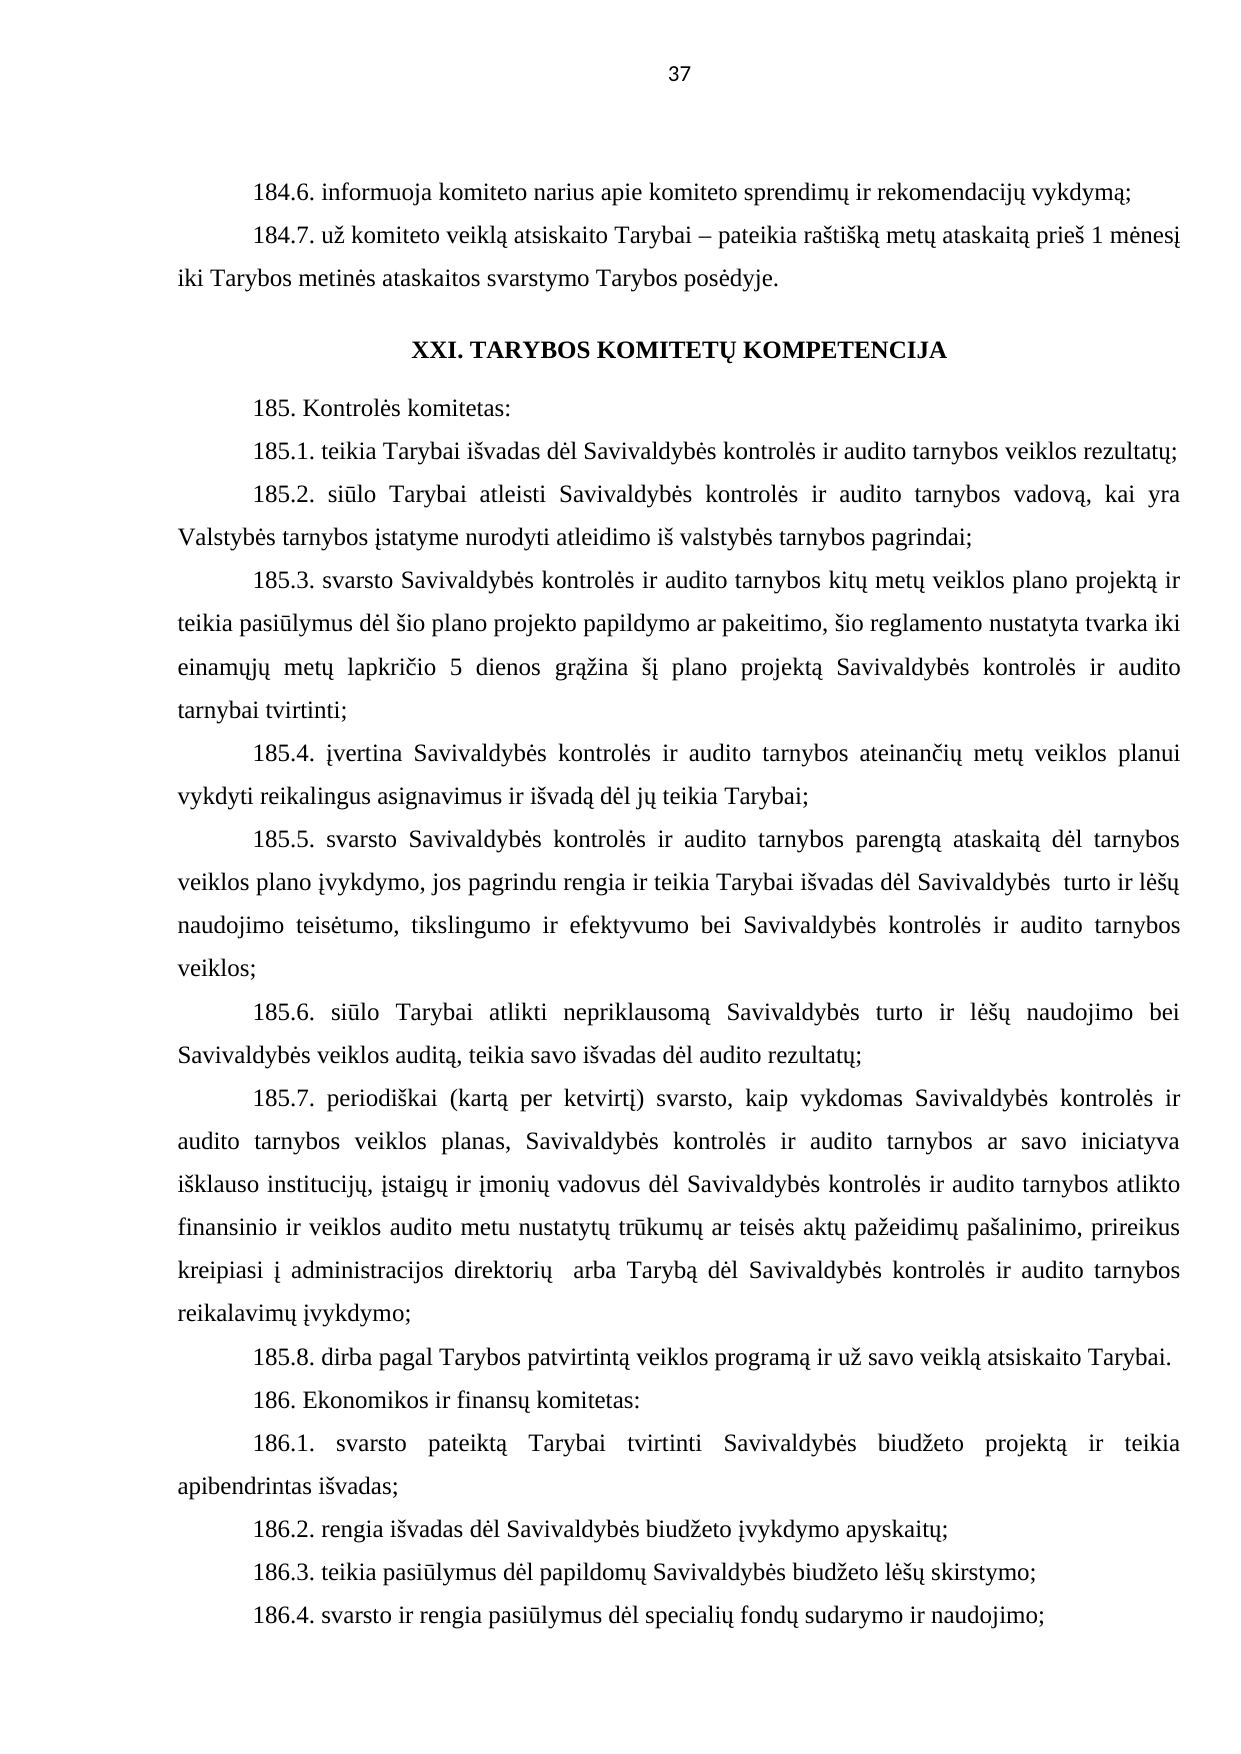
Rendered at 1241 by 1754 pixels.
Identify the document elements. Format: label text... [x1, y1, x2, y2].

text 185.8. dirba pagal Tarybos patvirtintą veiklos programą ir už savo veiklą atsiskaito Tarybai. [177, 1342, 1181, 1370]
text 186.4. svarsto ir rengia pasiūlymus dėl specialių fondų sudarymo ir naudojimo; [177, 1600, 1181, 1629]
text 186.3. teikia pasiūlymus dėl papildomų Savivaldybės biudžeto lėšų skirstymo; [177, 1557, 1181, 1586]
text 185.4. įvertina Savivaldybės kontrolės ir audito tarnybos ateinančių metų veiklos planui vykdyti reikalingus asignavimus ir išvadą dėl jų teikia Tarybai; [177, 738, 1181, 810]
text 184.6. informuoja komiteto narius apie komiteto sprendimų ir rekomendacijų vykdymą; [177, 177, 1181, 206]
text 186.2. rengia išvadas dėl Savivaldybės biudžeto įvykdymo apyskaitų; [177, 1514, 1181, 1543]
text 185.6. siūlo Tarybai atlikti nepriklausomą Savivaldybės turto ir lėšų naudojimo bei Savivaldybės veiklos auditą, teikia savo išvadas dėl audito rezultatų; [177, 997, 1181, 1068]
text 185.5. svarsto Savivaldybės kontrolės ir audito tarnybos parengtą ataskaitą dėl tarnybos veiklos plano įvykdymo, jos pagrindu rengia ir teikia Tarybai išvadas dėl Savivaldybės turto ir lėšų naudojimo teisėtumo, tikslingumo ir efektyvumo bei Savivaldybės kontrolės ir audito tarnybos veiklos; [177, 824, 1181, 982]
text 185. Kontrolės komitetas: [177, 393, 1181, 422]
text 185.7. periodiškai (kartą per ketvirtį) svarsto, kaip vykdomas Savivaldybės kontrolės ir audito tarnybos veiklos planas, Savivaldybės kontrolės ir audito tarnybos ar savo iniciatyva išklauso institucijų, įstaigų ir įmonių vadovus dėl Savivaldybės kontrolės ir audito tarnybos atlikto finansinio ir veiklos audito metu nustatytų trūkumų ar teisės aktų pažeidimų pašalinimo, prireikus kreipiasi į administracijos direktorių arba Tarybą dėl Savivaldybės kontrolės ir audito tarnybos reikalavimų įvykdymo; [177, 1083, 1181, 1327]
text 186. Ekonomikos ir finansų komitetas: [177, 1385, 1181, 1413]
text 186.1. svarsto pateiktą Tarybai tvirtinti Savivaldybės biudžeto projektą ir teikia apibendrintas išvadas; [177, 1428, 1181, 1500]
text 185.3. svarsto Savivaldybės kontrolės ir audito tarnybos kitų metų veiklos plano projektą ir teikia pasiūlymus dėl šio plano projekto papildymo ar pakeitimo, šio reglamento nustatyta tvarka iki einamųjų metų lapkričio 5 dienos grąžina šį plano projektą Savivaldybės kontrolės ir audito tarnybai tvirtinti; [177, 565, 1181, 723]
text 185.2. siūlo Tarybai atleisti Savivaldybės kontrolės ir audito tarnybos vadovą, kai yra Valstybės tarnybos įstatyme nurodyti atleidimo iš valstybės tarnybos pagrindai; [177, 479, 1181, 551]
text 184.7. už komiteto veiklą atsiskaito Tarybai – pateikia raštišką metų ataskaitą prieš 1 mėnesį iki Tarybos metinės ataskaitos svarstymo Tarybos posėdyje. [177, 220, 1181, 292]
text XXI. TARYBOS KOMITETŲ KOMPETENCIJA [177, 335, 1181, 364]
text 185.1. teikia Tarybai išvadas dėl Savivaldybės kontrolės ir audito tarnybos veiklos rezultatų; [177, 436, 1181, 465]
